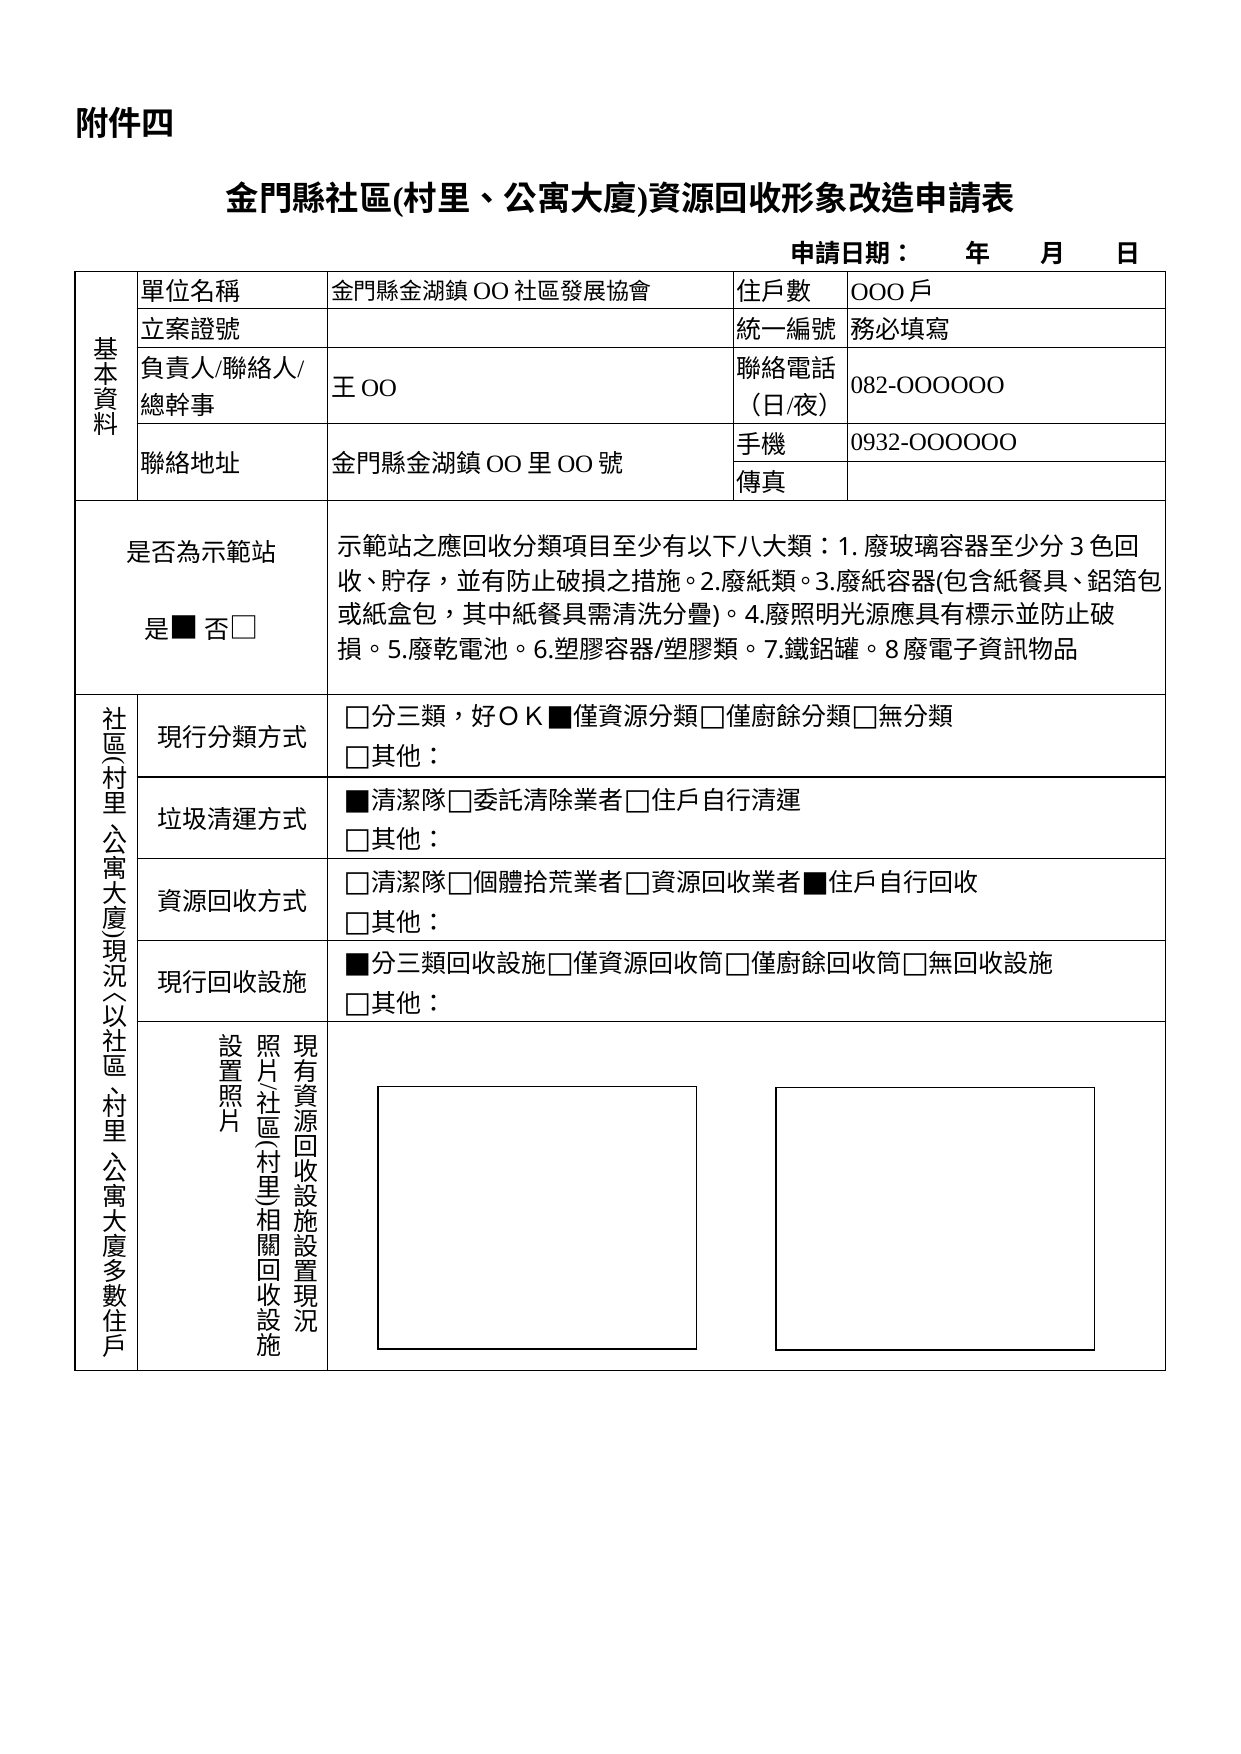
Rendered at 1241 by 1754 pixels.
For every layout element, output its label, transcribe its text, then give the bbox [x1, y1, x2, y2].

text 金門縣社區(村里、公寓大廈)資源回收形象改造申請表 [75, 158, 1165, 233]
table_cell 現行分類方式 [138, 695, 327, 776]
table_cell 是否為示範站 是■ 否□ [76, 501, 327, 694]
table_header OOO戶 [848, 272, 1165, 308]
table_cell ■分三類回收設施□僅資源回收筒□僅廚餘回收筒□無回收設施 □其他： [328, 941, 1165, 1021]
table_cell □分三類，好ＯＫ■僅資源分類□僅廚餘分類□無分類 □其他： [328, 695, 1165, 776]
table_cell [848, 462, 1165, 500]
table_header 基本資料 [76, 272, 137, 500]
table_cell [328, 1022, 1165, 1369]
table_cell 王OO [328, 348, 733, 423]
table_cell 統一編號 [734, 309, 847, 347]
table_cell 示範站之應回收分類項目至少有以下八大類：1. 廢玻璃容器至少分3色回收、貯存，並有防止破損之措施。2.廢紙類。3.廢紙容器(包含紙餐具、鋁箔包或紙盒包，其中紙餐具需清洗分疊)。4.廢照明光源應具有標示並防止破損。5.廢乾電池。6.塑膠容器/塑膠類。7.鐵鋁罐。8廢電子資訊物品 [328, 501, 1165, 694]
table_header 金門縣金湖鎮OO社區發展協會 [328, 272, 733, 308]
table_cell ■清潔隊□委託清除業者□住戶自行清運 □其他： [328, 778, 1165, 858]
table_cell 聯絡地址 [138, 424, 327, 500]
table_cell 現行回收設施 [138, 941, 327, 1021]
table_cell 082-OOOOOO [848, 348, 1165, 423]
table_cell 現有資源回收設施設置現況照片/社區(村里)相關回收設施設置照片 [138, 1022, 327, 1369]
table_header 住戶數 [734, 272, 847, 308]
table_cell 0932-OOOOOO [848, 424, 1165, 461]
text 附件四 [75, 83, 1165, 158]
table_cell 傳真 [734, 462, 847, 500]
text 申請日期： 年 月 日 [75, 233, 1140, 271]
table_cell [328, 309, 733, 347]
table_cell 負責人/聯絡人/總幹事 [138, 348, 327, 423]
table_cell □清潔隊□個體拾荒業者□資源回收業者■住戶自行回收 □其他： [328, 859, 1165, 940]
table_cell 社區(村里、公寓大廈)現況〈以社區、村里、公寓大廈多數住戶為主〉 [76, 695, 137, 1369]
table_cell 資源回收方式 [138, 859, 327, 940]
table_cell 手機 [734, 424, 847, 461]
table_cell 務必填寫 [848, 309, 1165, 347]
table_cell 金門縣金湖鎮OO里OO號 [328, 424, 733, 500]
table_cell 聯絡電話（日/夜） [734, 348, 847, 423]
table_header 單位名稱 [138, 272, 327, 308]
table_cell 立案證號 [138, 309, 327, 347]
table_cell 垃圾清運方式 [138, 778, 327, 858]
